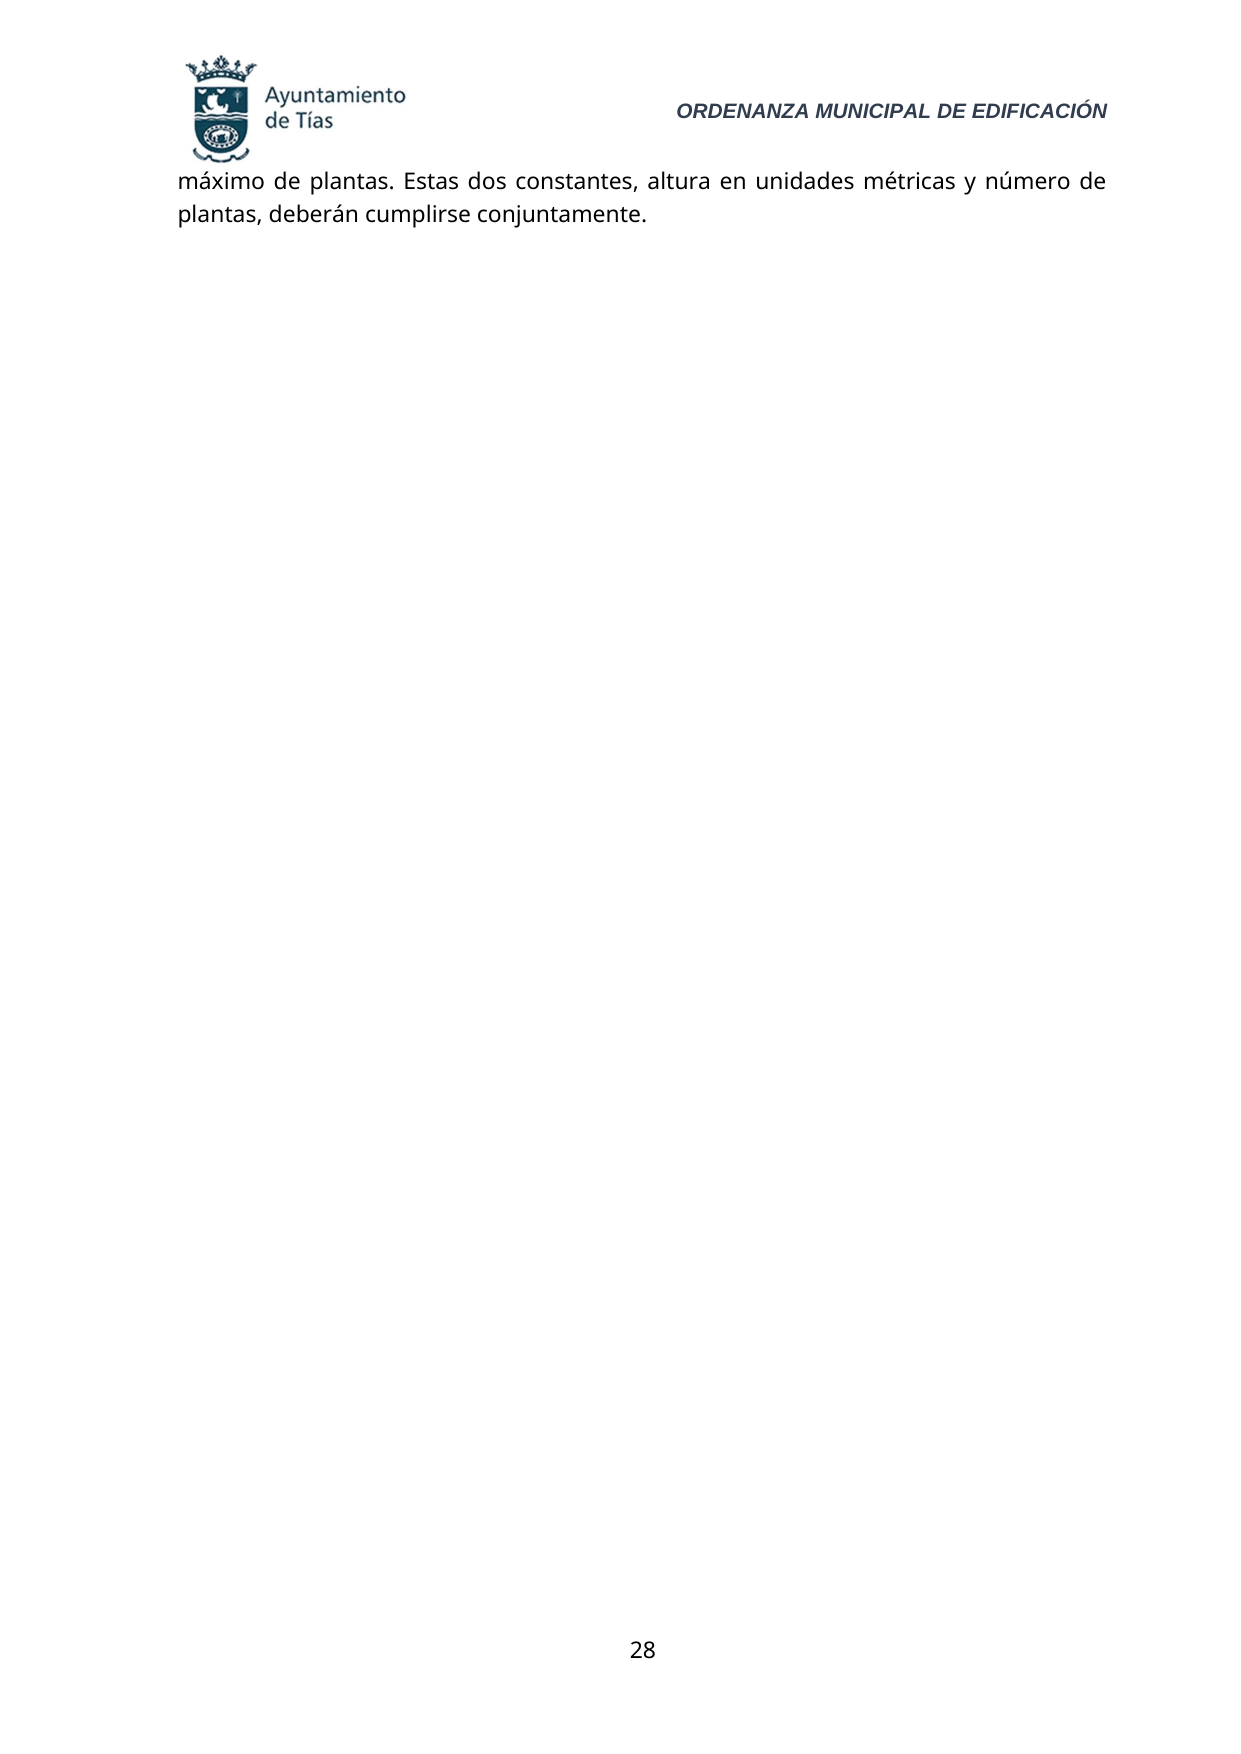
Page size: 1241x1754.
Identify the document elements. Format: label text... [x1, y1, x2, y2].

picture [184, 51, 409, 164]
list máximo de plantas. Estas dos constantes, altura en unidades métricas y número de plantas, deberán cumplirse conjuntamente. [177, 164, 1108, 229]
